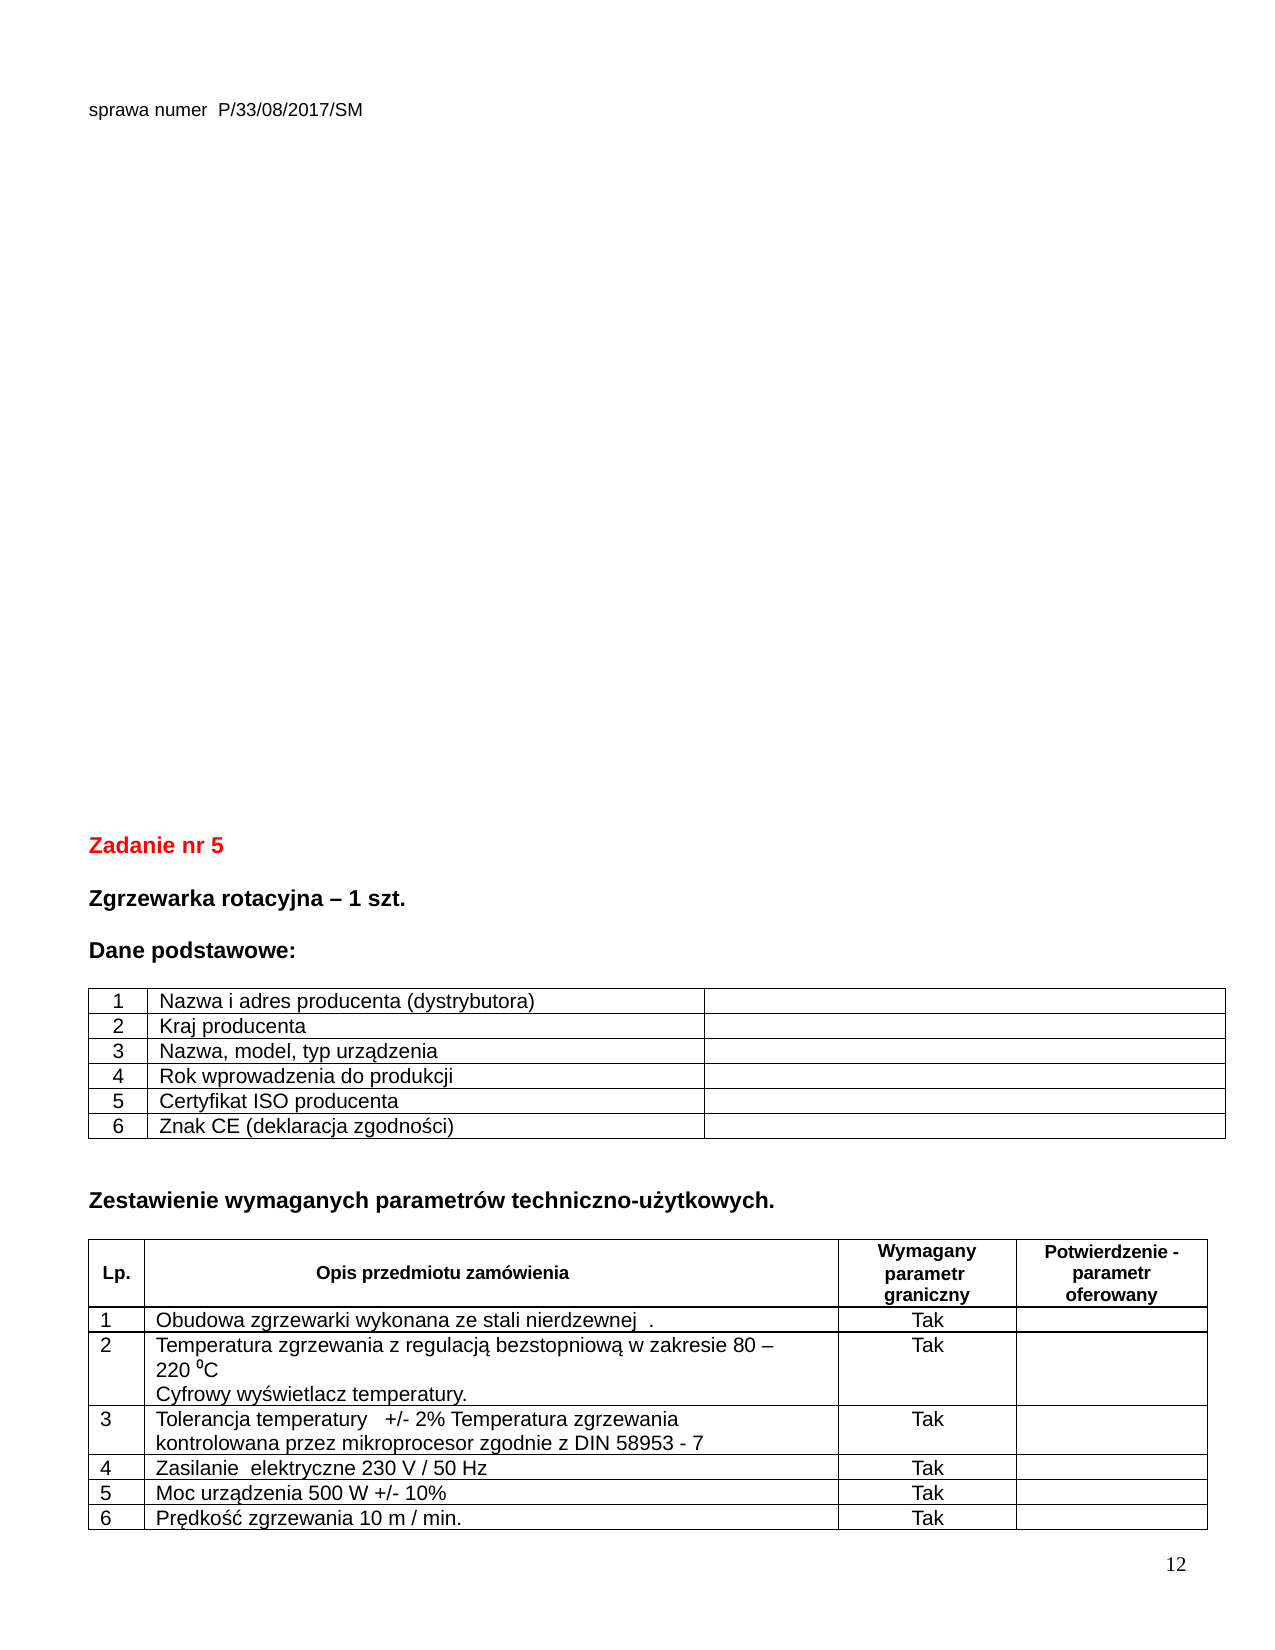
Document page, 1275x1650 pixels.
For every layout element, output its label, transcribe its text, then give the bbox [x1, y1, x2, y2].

table_cell [705, 1089, 1225, 1113]
table_cell Tak [839, 1505, 1016, 1529]
table_cell Prędkość zgrzewania 10 m / min. [145, 1505, 838, 1529]
table_cell Tak [839, 1308, 1016, 1331]
table_cell 2 [89, 1333, 144, 1405]
table_cell 4 [89, 1064, 147, 1088]
table_cell Zasilanie elektryczne 230 V / 50 Hz [145, 1455, 838, 1479]
table_cell 5 [89, 1089, 147, 1113]
table_cell [1017, 1406, 1207, 1454]
table_header Lp. [89, 1240, 144, 1306]
table_cell Nazwa, model, typ urządzenia [148, 1039, 704, 1063]
table_header 1 [89, 989, 147, 1013]
table_header Opis przedmiotu zamówienia [145, 1240, 838, 1306]
table_cell [705, 1014, 1225, 1038]
table_cell Tolerancja temperatury +/- 2% Temperatura zgrzewania kontrolowana przez mikroprocesor zgodnie z DIN 58953 - 7 [145, 1406, 838, 1454]
table_cell Tak [839, 1455, 1016, 1479]
table_cell 6 [89, 1505, 144, 1529]
table_cell Temperatura zgrzewania z regulacją bezstopniową w zakresie 80 – 220 ⁰C Cyfrowy wyświetlacz temperatury. [145, 1333, 838, 1405]
table_cell 2 [89, 1014, 147, 1038]
table_cell Moc urządzenia 500 W +/- 10% [145, 1480, 838, 1504]
table_cell 4 [89, 1455, 144, 1479]
table_cell [705, 1114, 1225, 1138]
text Dane podstawowe: [89, 937, 1186, 964]
table_cell [1017, 1308, 1207, 1331]
table_cell [705, 1039, 1225, 1063]
table_cell [1017, 1505, 1207, 1529]
table_cell Tak [839, 1406, 1016, 1454]
table_cell Obudowa zgrzewarki wykonana ze stali nierdzewnej . [145, 1308, 838, 1331]
table_cell [1017, 1333, 1207, 1405]
table_cell 1 [89, 1308, 144, 1331]
table_cell Znak CE (deklaracja zgodności) [148, 1114, 704, 1138]
table_cell Certyfikat ISO producenta [148, 1089, 704, 1113]
text Zestawienie wymaganych parametrów techniczno-użytkowych. [89, 1187, 1186, 1213]
table_cell Tak [839, 1333, 1016, 1405]
table_cell 3 [89, 1039, 147, 1063]
table_cell Tak [839, 1480, 1016, 1504]
text Zadanie nr 5 [89, 832, 1186, 858]
table_cell Rok wprowadzenia do produkcji [148, 1064, 704, 1088]
table_header [705, 989, 1225, 1013]
table_cell [1017, 1480, 1207, 1504]
table_header Nazwa i adres producenta (dystrybutora) [148, 989, 704, 1013]
table_cell [705, 1064, 1225, 1088]
table_cell 3 [89, 1406, 144, 1454]
table_cell [1017, 1455, 1207, 1479]
table_cell 6 [89, 1114, 147, 1138]
table_cell Kraj producenta [148, 1014, 704, 1038]
table_cell 5 [89, 1480, 144, 1504]
text Zgrzewarka rotacyjna – 1 szt. [89, 885, 1186, 911]
